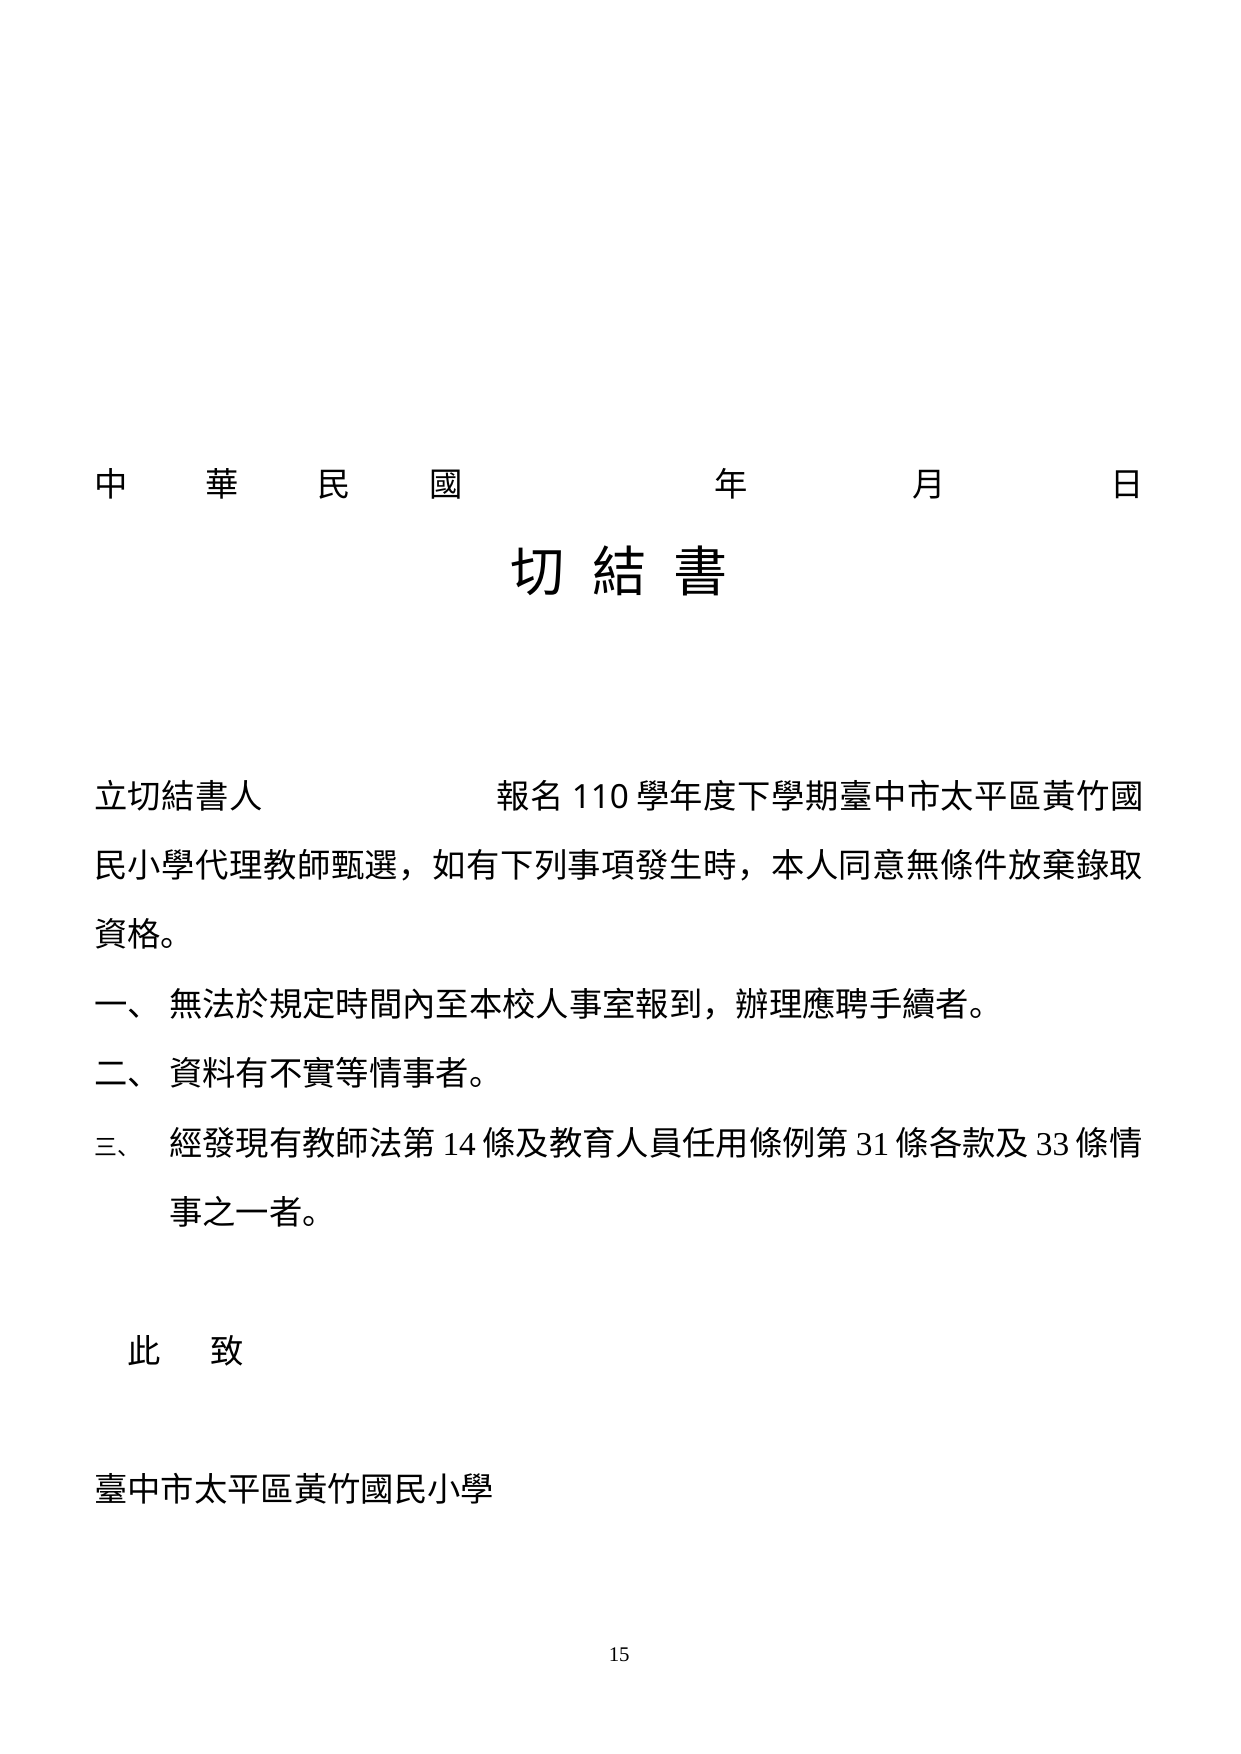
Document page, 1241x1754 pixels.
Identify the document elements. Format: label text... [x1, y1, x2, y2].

text 臺中市太平區黃竹國民小學 [94, 1453, 1144, 1522]
text 切 結 書 [94, 516, 1144, 620]
list 無法於規定時間內至本校人事室報到，辦理應聘手續者。 [94, 967, 1144, 1036]
list 資料有不實等情事者。 [94, 1036, 1144, 1106]
list 經發現有教師法第14條及教育人員任用條例第31條各款及33條情事之一者。 [94, 1106, 1144, 1244]
text 中華民國 年 月 日 [94, 447, 1144, 516]
text 此 致 [94, 1314, 1144, 1383]
text 立切結書人 報名110學年度下學期臺中市太平區黃竹國民小學代理教師甄選，如有下列事項發生時，本人同意無條件放棄錄取資格。 [94, 759, 1144, 967]
